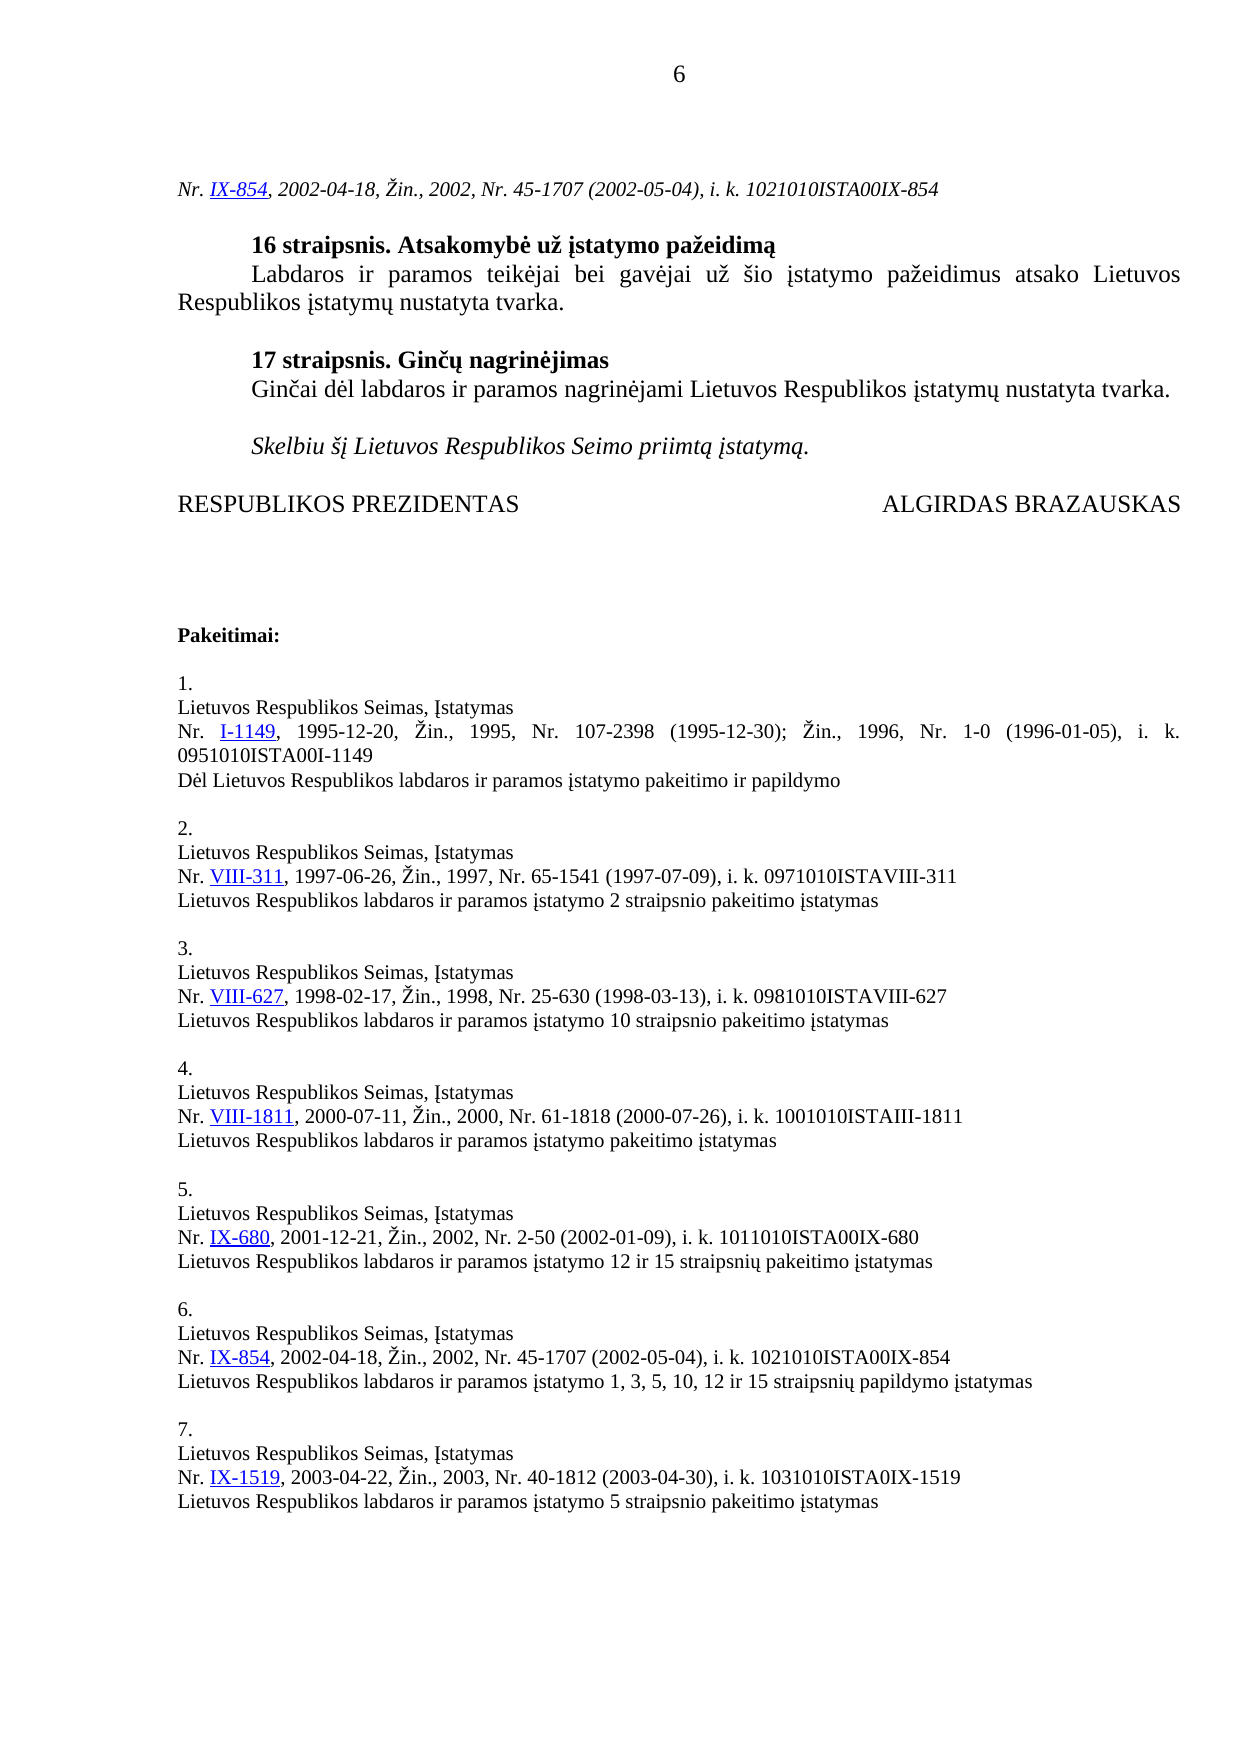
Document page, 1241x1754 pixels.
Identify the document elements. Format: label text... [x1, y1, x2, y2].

text Skelbiu šį Lietuvos Respublikos Seimo priimtą įstatymą. [177, 431, 1181, 460]
text Lietuvos Respublikos Seimas, Įstatymas [177, 960, 1181, 984]
text 4. [177, 1056, 1181, 1080]
text Nr. VIII-1811, 2000-07-11, Žin., 2000, Nr. 61-1818 (2000-07-26), i. k. 1001010ISTAIII-1811 [177, 1104, 1181, 1128]
text Nr. VIII-311, 1997-06-26, Žin., 1997, Nr. 65-1541 (1997-07-09), i. k. 0971010ISTAVIII-311 [177, 864, 1181, 888]
text Nr. I-1149, 1995-12-20, Žin., 1995, Nr. 107-2398 (1995-12-30); Žin., 1996, Nr. 1-0 (1996-01-05), i. k. 0951010ISTA00I-1149 [177, 719, 1181, 767]
text Lietuvos Respublikos labdaros ir paramos įstatymo 2 straipsnio pakeitimo įstatymas [177, 888, 1181, 912]
text 7. [177, 1417, 1181, 1441]
text 16 straipsnis. Atsakomybė už įstatymo pažeidimą [177, 230, 1181, 259]
text Nr. IX-680, 2001-12-21, Žin., 2002, Nr. 2-50 (2002-01-09), i. k. 1011010ISTA00IX-680 [177, 1225, 1181, 1249]
text Lietuvos Respublikos labdaros ir paramos įstatymo 10 straipsnio pakeitimo įstatymas [177, 1008, 1181, 1032]
text Labdaros ir paramos teikėjai bei gavėjai už šio įstatymo pažeidimus atsako Lietuvos Respublikos įstatymų nustatyta tvarka. [177, 259, 1181, 316]
text Pakeitimai: [177, 623, 1181, 647]
text Lietuvos Respublikos labdaros ir paramos įstatymo 5 straipsnio pakeitimo įstatymas [177, 1489, 1181, 1513]
text 3. [177, 936, 1181, 960]
text Lietuvos Respublikos Seimas, Įstatymas [177, 1441, 1181, 1465]
text Nr. IX-854, 2002-04-18, Žin., 2002, Nr. 45-1707 (2002-05-04), i. k. 1021010ISTA00IX-854 [177, 177, 1181, 201]
text 1. [177, 671, 1181, 695]
text Lietuvos Respublikos labdaros ir paramos įstatymo pakeitimo įstatymas [177, 1128, 1181, 1152]
text 2. [177, 816, 1181, 840]
text 17 straipsnis. Ginčų nagrinėjimas [177, 345, 1181, 374]
text Nr. VIII-627, 1998-02-17, Žin., 1998, Nr. 25-630 (1998-03-13), i. k. 0981010ISTAVIII-627 [177, 984, 1181, 1008]
text Ginčai dėl labdaros ir paramos nagrinėjami Lietuvos Respublikos įstatymų nustatyta tvarka. [177, 374, 1181, 402]
text Lietuvos Respublikos Seimas, Įstatymas [177, 840, 1181, 864]
text Lietuvos Respublikos Seimas, Įstatymas [177, 695, 1181, 719]
text RESPUBLIKOS PREZIDENTAS ALGIRDAS BRAZAUSKAS [177, 489, 1181, 517]
text Lietuvos Respublikos labdaros ir paramos įstatymo 1, 3, 5, 10, 12 ir 15 straipsnių papildymo įstatymas [177, 1369, 1181, 1393]
text Lietuvos Respublikos Seimas, Įstatymas [177, 1321, 1181, 1345]
text 6. [177, 1297, 1181, 1321]
text Dėl Lietuvos Respublikos labdaros ir paramos įstatymo pakeitimo ir papildymo [177, 767, 1181, 792]
text Lietuvos Respublikos labdaros ir paramos įstatymo 12 ir 15 straipsnių pakeitimo įstatymas [177, 1249, 1181, 1273]
text Nr. IX-854, 2002-04-18, Žin., 2002, Nr. 45-1707 (2002-05-04), i. k. 1021010ISTA00IX-854 [177, 1345, 1181, 1369]
text Lietuvos Respublikos Seimas, Įstatymas [177, 1080, 1181, 1104]
text Lietuvos Respublikos Seimas, Įstatymas [177, 1201, 1181, 1225]
text 5. [177, 1177, 1181, 1201]
text Nr. IX-1519, 2003-04-22, Žin., 2003, Nr. 40-1812 (2003-04-30), i. k. 1031010ISTA0IX-1519 [177, 1465, 1181, 1489]
